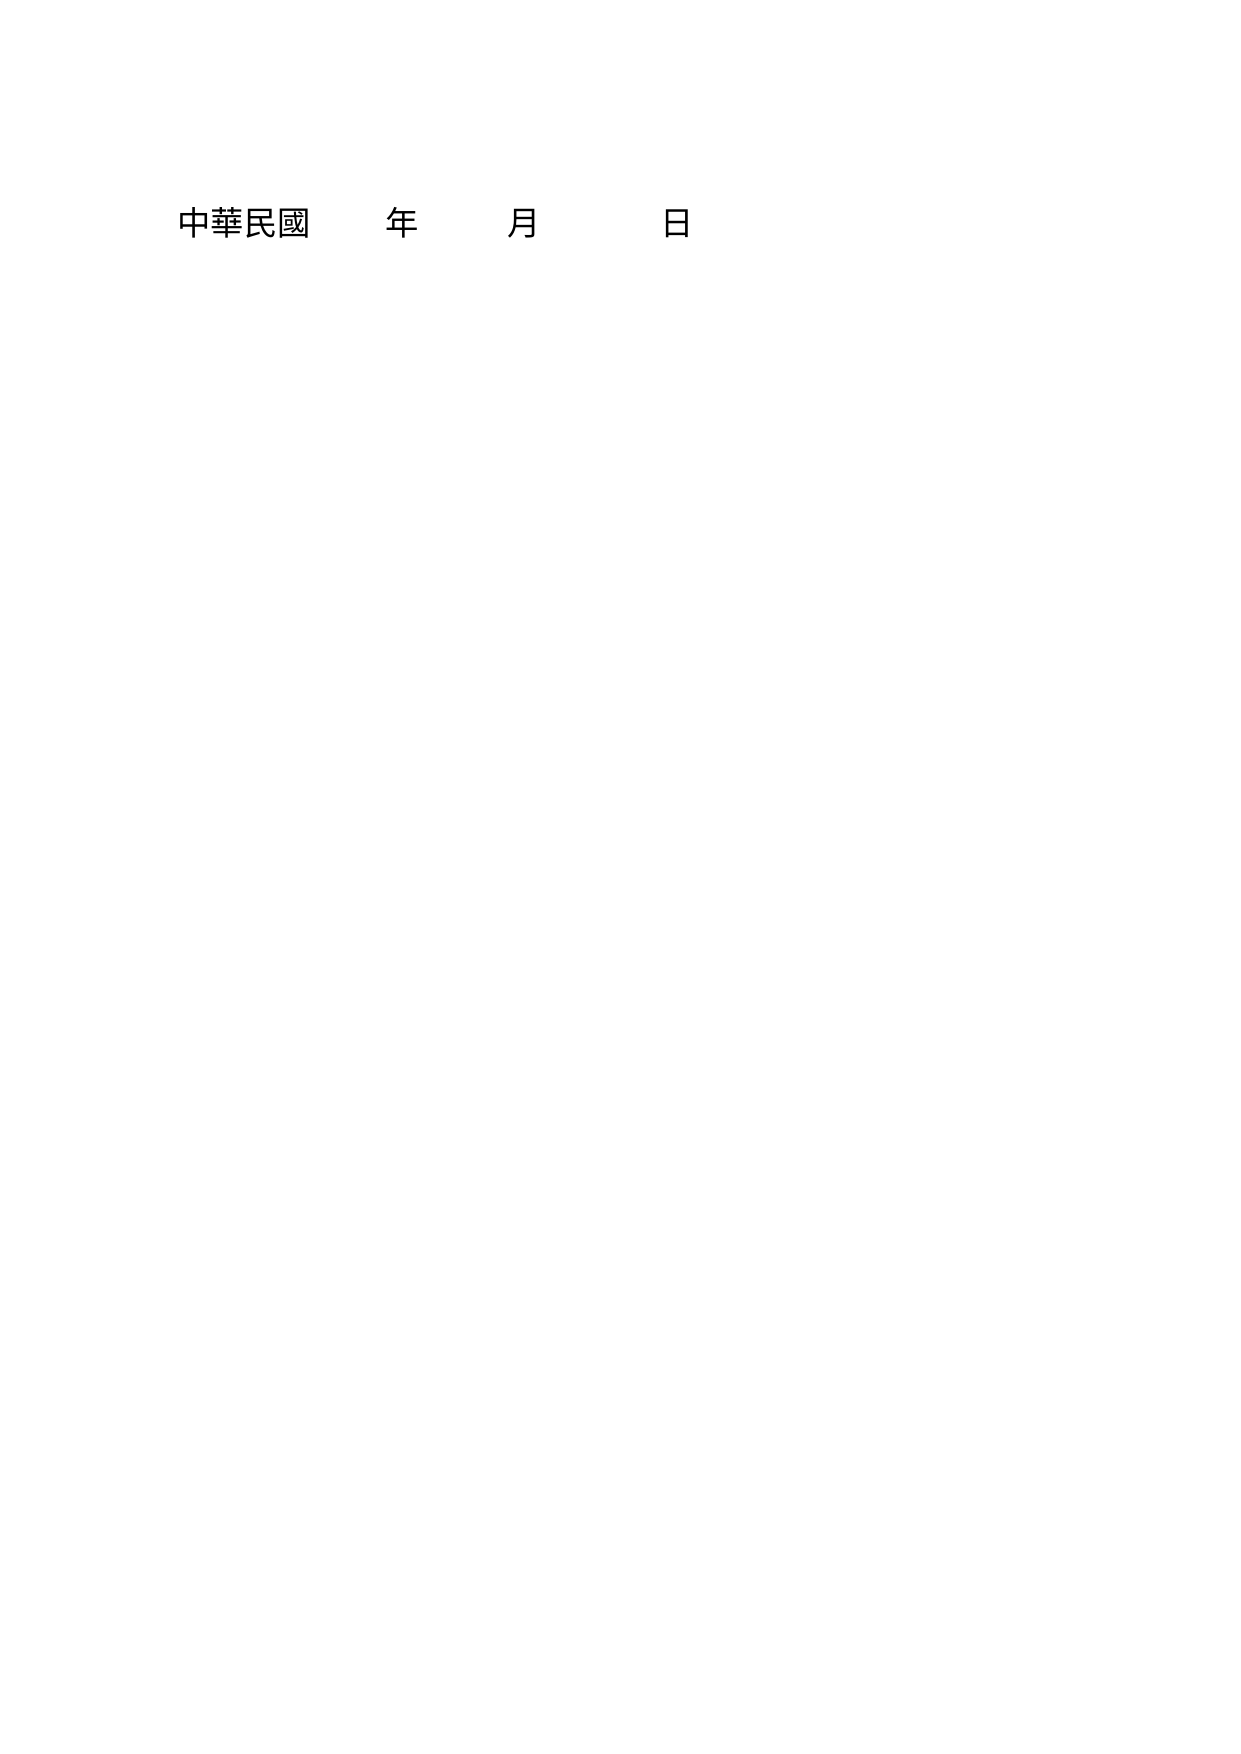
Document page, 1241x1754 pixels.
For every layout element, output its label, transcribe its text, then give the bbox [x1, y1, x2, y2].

text 中華民國 年 月 日 [177, 183, 1063, 258]
